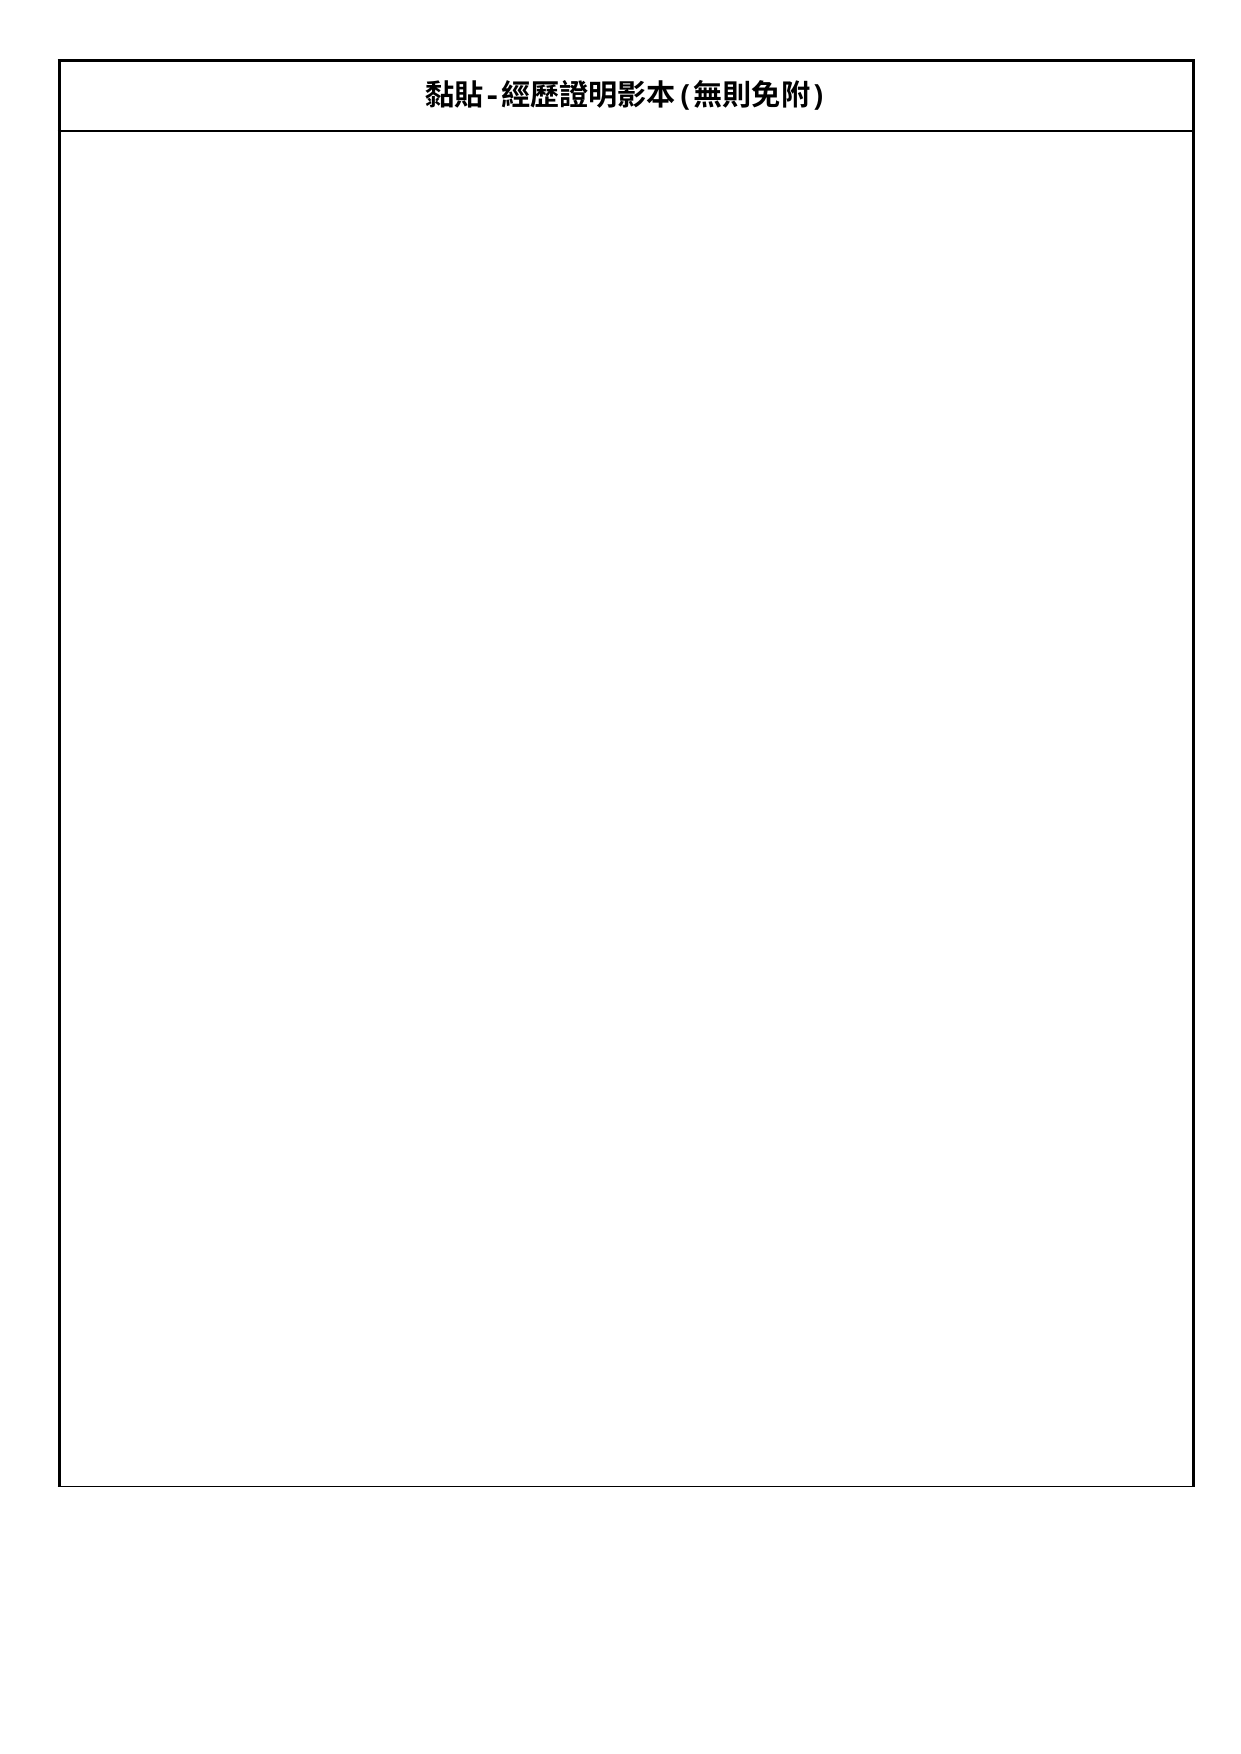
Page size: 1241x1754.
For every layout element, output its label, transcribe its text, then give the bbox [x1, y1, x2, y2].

table_cell [61, 132, 1192, 1486]
table_header 黏貼-經歷證明影本(無則免附) [61, 62, 1192, 130]
